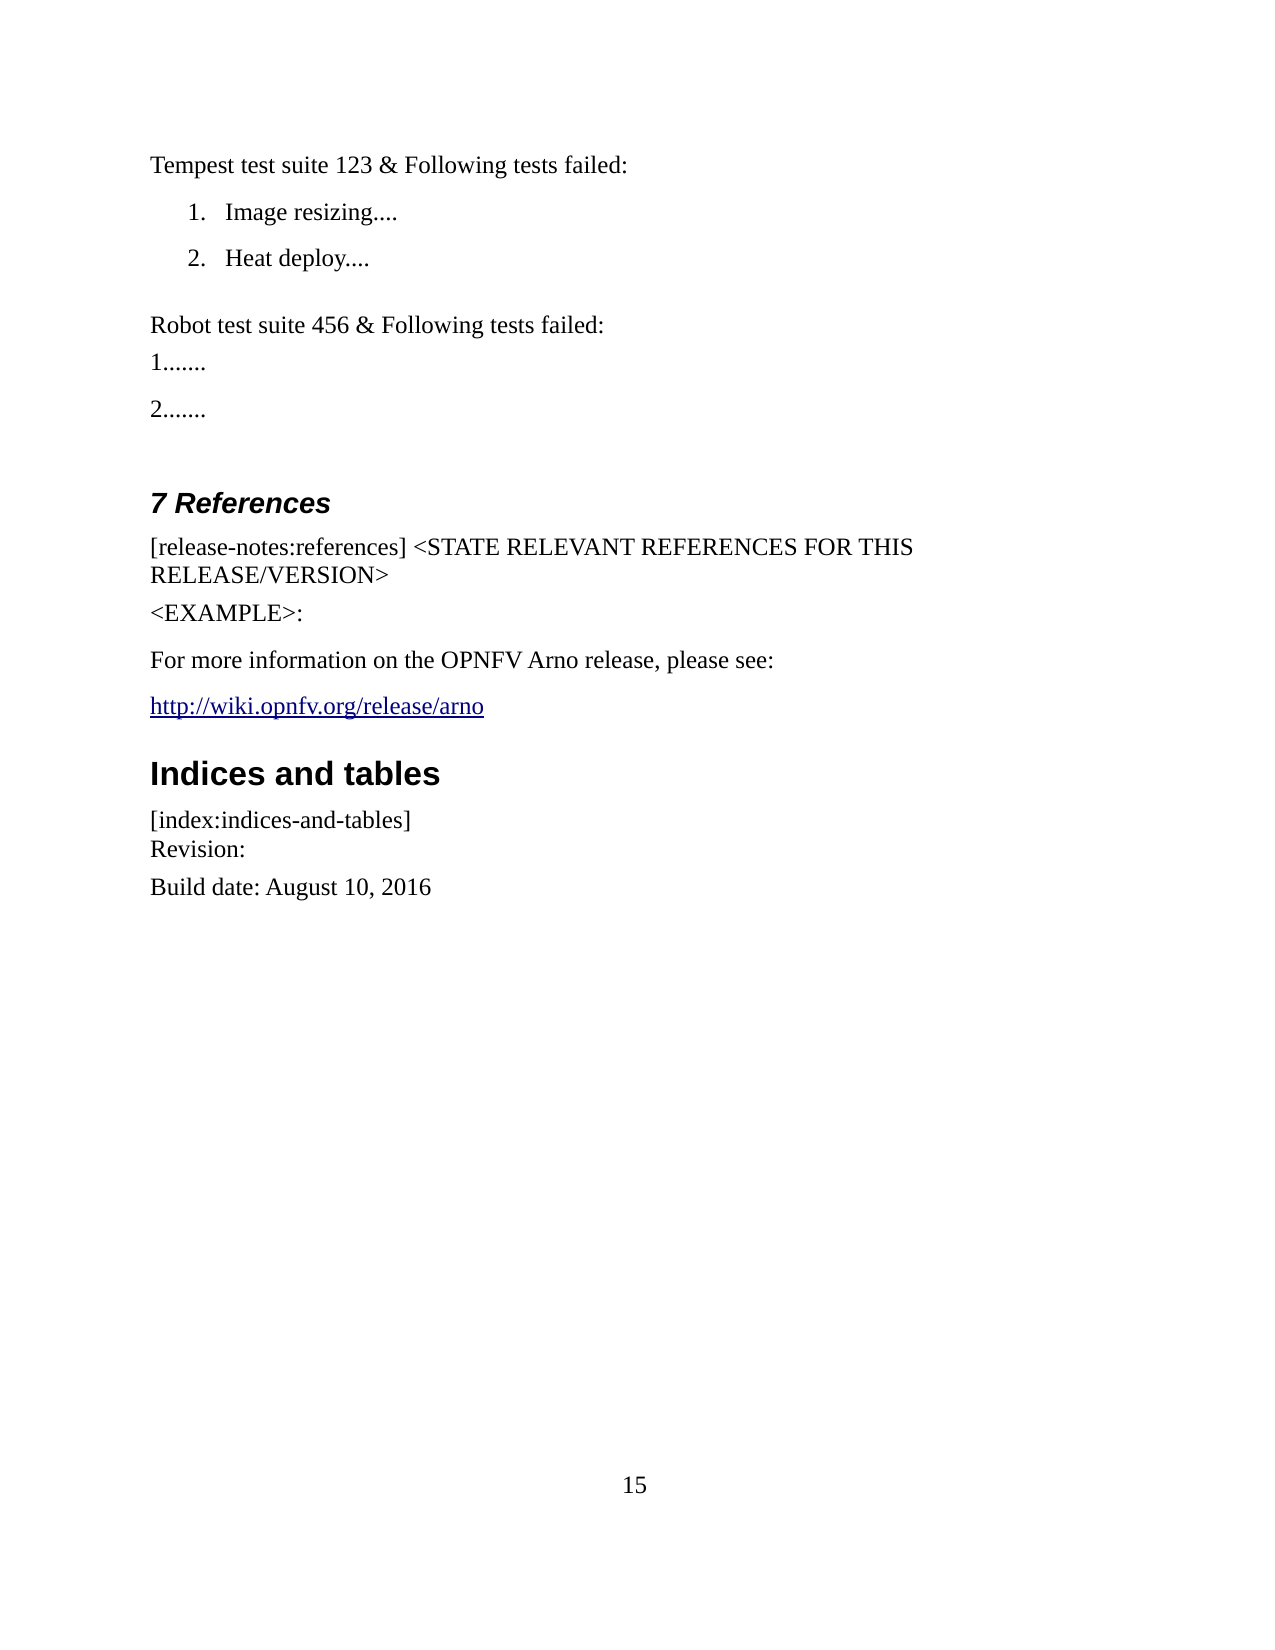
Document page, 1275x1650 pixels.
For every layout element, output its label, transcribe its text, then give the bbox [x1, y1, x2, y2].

subtitle Indices and tables [150, 754, 1125, 793]
text Tempest test suite 123 & Following tests failed: [150, 150, 1125, 179]
text 1....... [150, 347, 1125, 376]
list Image resizing.... [187, 197, 1125, 225]
list Heat deploy.... [187, 243, 1125, 272]
text http://wiki.opnfv.org/release/arno [150, 691, 1125, 720]
text [release-notes:references] <STATE RELEVANT REFERENCES FOR THIS RELEASE/VERSION> [150, 532, 1125, 589]
subtitle 7 References [150, 486, 1125, 519]
text 2....... [150, 394, 1125, 452]
text Build date: August 10, 2016 [150, 872, 1125, 901]
text <EXAMPLE>: [150, 598, 1125, 627]
text [index:indices-and-tables] [150, 805, 1125, 834]
text Revision: [150, 834, 1125, 863]
text For more information on the OPNFV Arno release, please see: [150, 645, 1125, 673]
text Robot test suite 456 & Following tests failed: [150, 281, 1125, 338]
